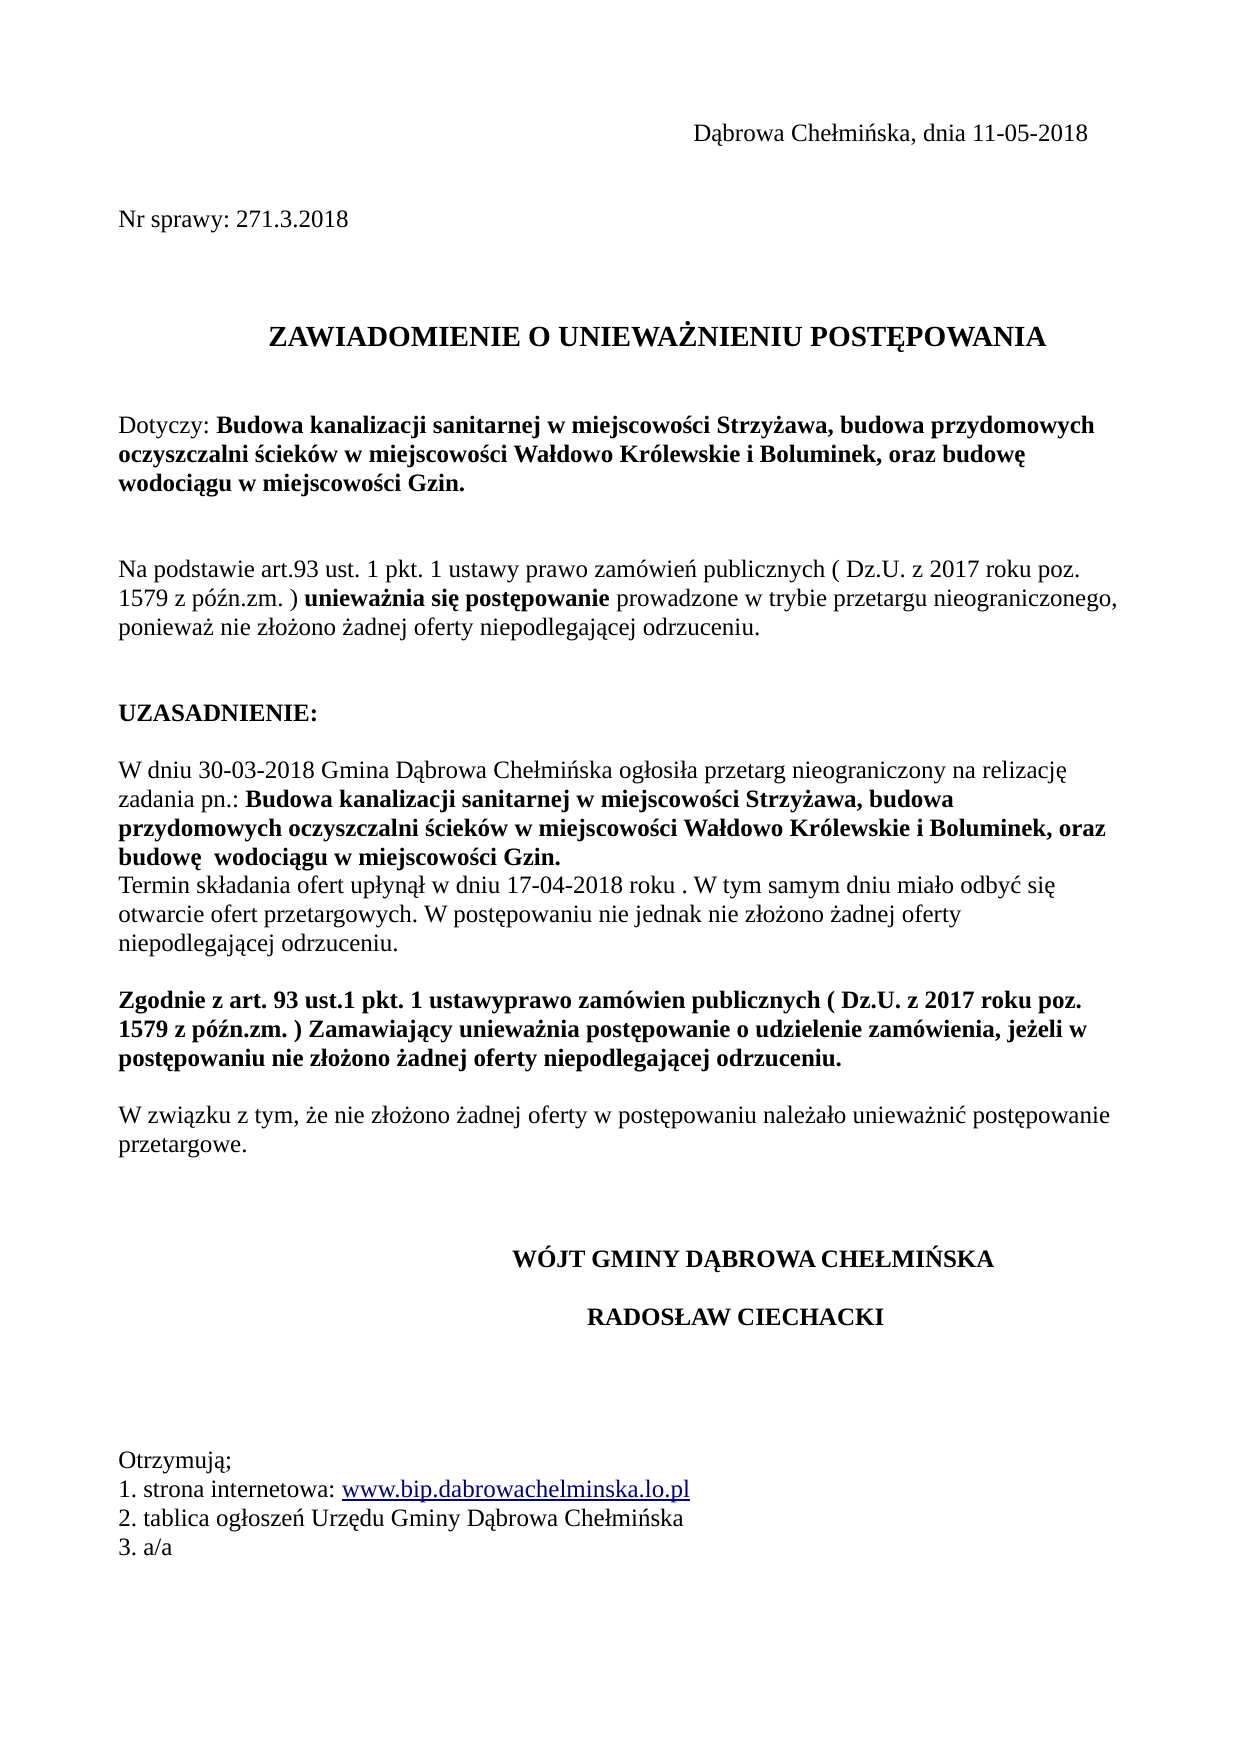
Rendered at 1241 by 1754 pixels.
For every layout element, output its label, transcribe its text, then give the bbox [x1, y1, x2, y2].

text Dotyczy: Budowa kanalizacji sanitarnej w miejscowości Strzyżawa, budowa przydomowych oczyszczalni ścieków w miejscowości Wałdowo Królewskie i Boluminek, oraz budowę wodociągu w miejscowości Gzin. [118, 410, 1122, 497]
text Dąbrowa Chełmińska, dnia 11-05-2018 [118, 118, 1122, 147]
text Na podstawie art.93 ust. 1 pkt. 1 ustawy prawo zamówień publicznych ( Dz.U. z 2017 roku poz. 1579 z późn.zm. ) unieważnia się postępowanie prowadzone w trybie przetargu nieograniczonego, ponieważ nie złożono żadnej oferty niepodlegającej odrzuceniu. [118, 554, 1122, 640]
text Nr sprawy: 271.3.2018 [118, 204, 1122, 233]
text Zgodnie z art. 93 ust.1 pkt. 1 ustawyprawo zamówien publicznych ( Dz.U. z 2017 roku poz. 1579 z późn.zm. ) Zamawiający unieważnia postępowanie o udzielenie zamówienia, jeżeli w postępowaniu nie złożono żadnej oferty niepodlegającej odrzuceniu. [118, 985, 1122, 1072]
text W dniu 30-03-2018 Gmina Dąbrowa Chełmińska ogłosiła przetarg nieograniczony na relizację zadania pn.: Budowa kanalizacji sanitarnej w miejscowości Strzyżawa, budowa przydomowych oczyszczalni ścieków w miejscowości Wałdowo Królewskie i Boluminek, oraz budowę wodociągu w miejscowości Gzin. [118, 755, 1122, 870]
text ZAWIADOMIENIE O UNIEWAŻNIENIU POSTĘPOWANIA [118, 319, 1122, 353]
text 3. a/a [118, 1532, 1122, 1560]
text Termin składania ofert upłynął w dniu 17-04-2018 roku . W tym samym dniu miało odbyć się otwarcie ofert przetargowych. W postępowaniu nie jednak nie złożono żadnej oferty niepodlegającej odrzuceniu. [118, 870, 1122, 957]
text 2. tablica ogłoszeń Urzędu Gminy Dąbrowa Chełmińska [118, 1503, 1122, 1532]
text W związku z tym, że nie złożono żadnej oferty w postępowaniu należało unieważnić postępowanie przetargowe. [118, 1100, 1122, 1158]
text RADOSŁAW CIECHACKI [118, 1302, 1122, 1330]
text UZASADNIENIE: [118, 698, 1122, 727]
text 1. strona internetowa: www.bip.dabrowachelminska.lo.pl [118, 1474, 1122, 1503]
text Otrzymują; [118, 1445, 1122, 1474]
text WÓJT GMINY DĄBROWA CHEŁMIŃSKA [118, 1244, 1122, 1273]
